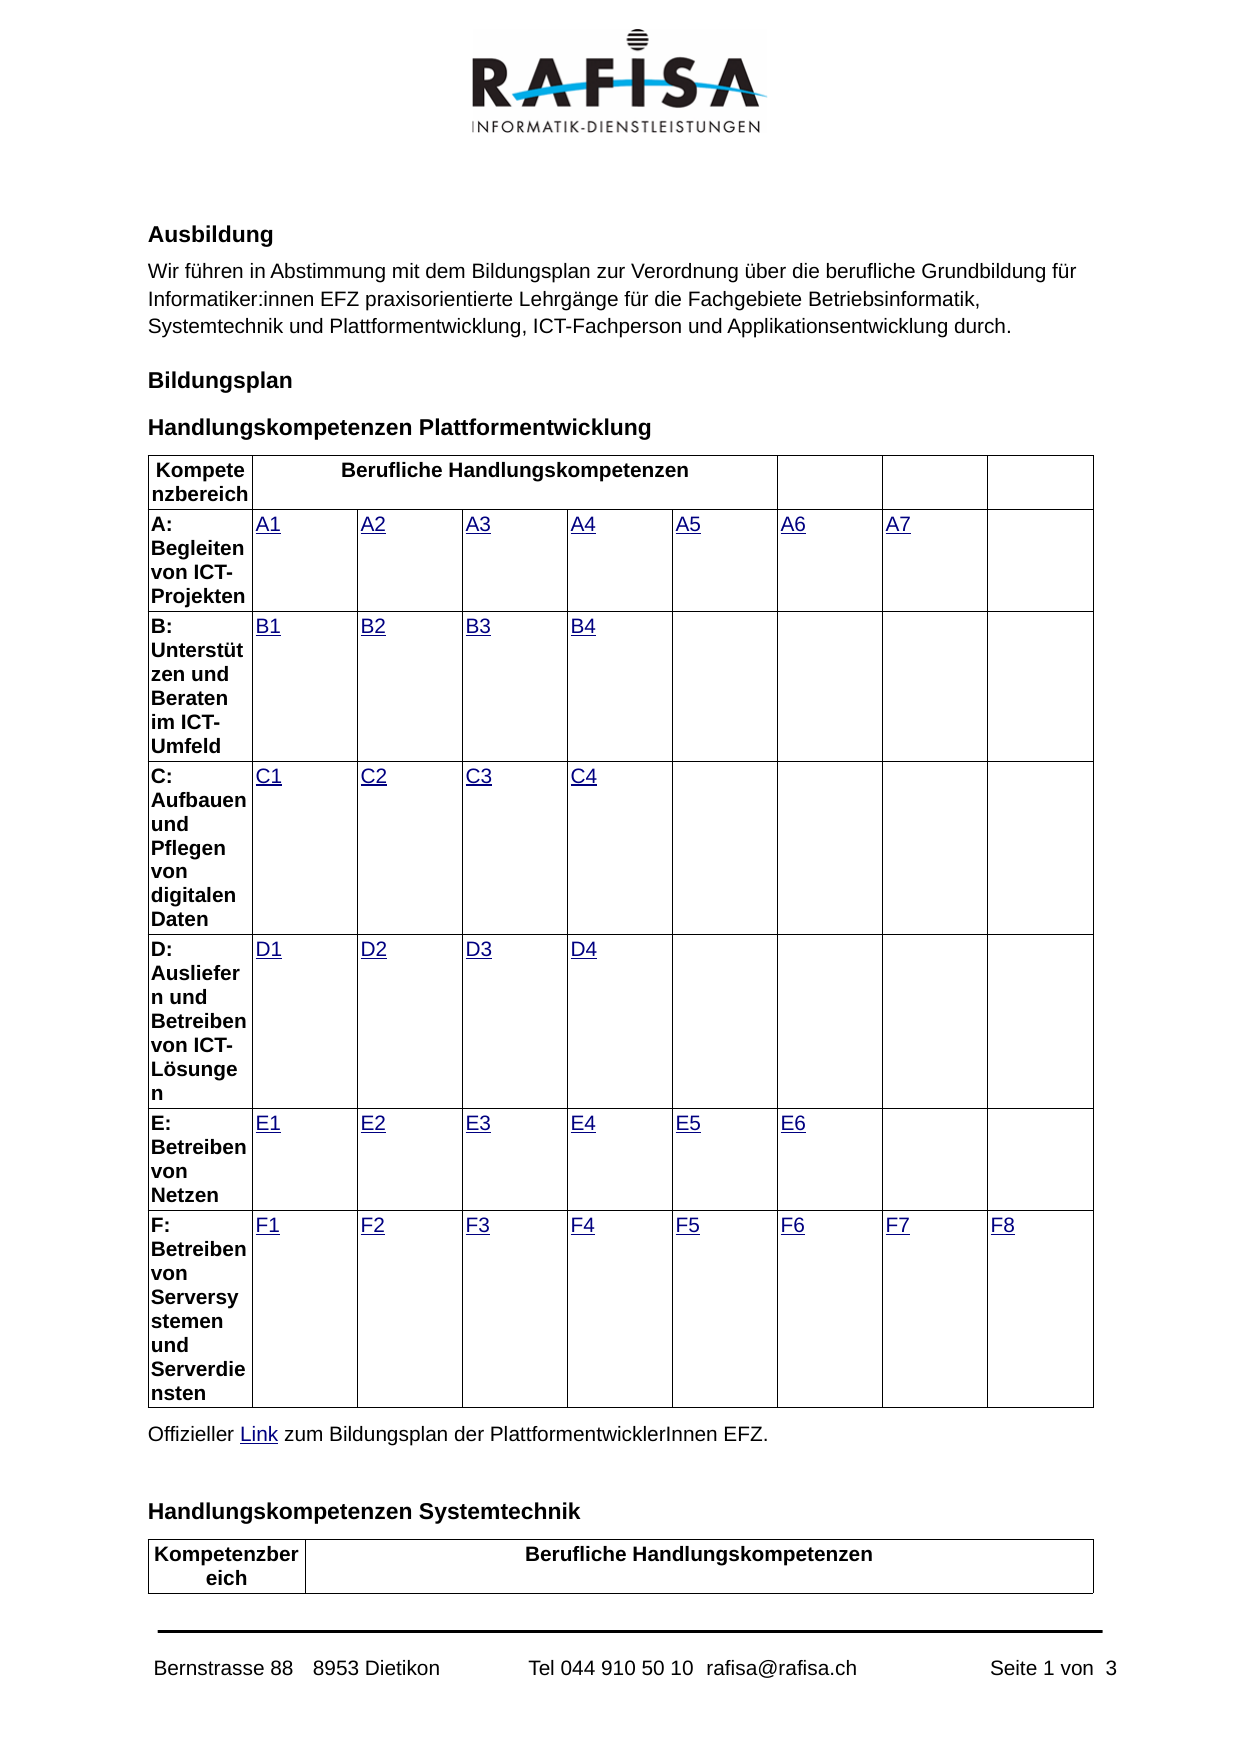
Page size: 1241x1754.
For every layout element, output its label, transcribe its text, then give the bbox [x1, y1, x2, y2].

table_header Kompetenzbereich [149, 456, 252, 509]
table_cell A5 [673, 510, 777, 611]
table_header Berufliche Handlungskompetenzen [253, 456, 777, 509]
subtitle Handlungskompetenzen Systemtechnik [148, 1498, 1093, 1524]
table_cell B4 [568, 612, 672, 761]
table_cell [778, 612, 882, 761]
table_cell C: Aufbauen und Pflegen von digitalen Daten [149, 762, 252, 934]
table_cell A1 [253, 510, 357, 611]
table_cell [883, 935, 987, 1108]
table_cell A3 [463, 510, 567, 611]
table_cell A4 [568, 510, 672, 611]
table_cell F4 [568, 1211, 672, 1407]
picture [472, 29, 768, 133]
table_cell C1 [253, 762, 357, 934]
table_cell E6 [778, 1109, 882, 1209]
table_header [988, 456, 1093, 509]
table_cell F2 [358, 1211, 462, 1407]
table_cell C2 [358, 762, 462, 934]
text Offizieller Link zum Bildungsplan der PlattformentwicklerInnen EFZ. [148, 1422, 1093, 1473]
table_cell F6 [778, 1211, 882, 1407]
table_cell D2 [358, 935, 462, 1108]
table_cell F: Betreiben von Serversystemen und Serverdiensten [149, 1211, 252, 1407]
table_cell A6 [778, 510, 882, 611]
table_cell C3 [463, 762, 567, 934]
table_cell F5 [673, 1211, 777, 1407]
table_cell D3 [463, 935, 567, 1108]
table_header Kompetenzbereich [149, 1540, 305, 1593]
table_cell F8 [988, 1211, 1093, 1407]
table_cell E1 [253, 1109, 357, 1209]
table_cell [988, 762, 1093, 934]
table_cell E4 [568, 1109, 672, 1209]
table_header [883, 456, 987, 509]
text Wir führen in Abstimmung mit dem Bildungsplan zur Verordnung über die berufliche Grundbildung für Informatiker:innen EFZ praxisorientierte Lehrgänge für die Fachgebiete Betriebsinformatik, Systemtechnik und Plattformentwicklung, ICT-Fachperson und Applikationsentwicklung durch. [148, 259, 1093, 338]
table_cell E3 [463, 1109, 567, 1209]
table_cell [673, 762, 777, 934]
table_cell [883, 612, 987, 761]
table_cell B3 [463, 612, 567, 761]
table_cell D1 [253, 935, 357, 1108]
table_cell D4 [568, 935, 672, 1108]
table_cell E2 [358, 1109, 462, 1209]
table_cell F1 [253, 1211, 357, 1407]
table_cell F7 [883, 1211, 987, 1407]
table_cell A7 [883, 510, 987, 611]
table_cell [988, 612, 1093, 761]
subtitle Handlungskompetenzen Plattformentwicklung [148, 414, 1093, 440]
table_cell B2 [358, 612, 462, 761]
table_cell [883, 1109, 987, 1209]
table_cell [988, 510, 1093, 611]
table_cell F3 [463, 1211, 567, 1407]
table_cell [778, 762, 882, 934]
table_cell [673, 612, 777, 761]
table_cell [988, 935, 1093, 1108]
table_cell [778, 935, 882, 1108]
table_cell [988, 1109, 1093, 1209]
table_cell A2 [358, 510, 462, 611]
subtitle Ausbildung [148, 221, 1093, 247]
table_cell D: Ausliefern und Betreiben von ICT-Lösungen [149, 935, 252, 1108]
table_cell C4 [568, 762, 672, 934]
table_header [778, 456, 882, 509]
table_cell A: Begleiten von ICT-Projekten [149, 510, 252, 611]
table_cell B: Unterstützen und Beraten im ICT-Umfeld [149, 612, 252, 761]
subtitle Bildungsplan [148, 367, 1093, 393]
table_cell E: Betreiben von Netzen [149, 1109, 252, 1209]
table_cell [883, 762, 987, 934]
table_header Berufliche Handlungskompetenzen [306, 1540, 1093, 1593]
table_cell [673, 935, 777, 1108]
table_cell B1 [253, 612, 357, 761]
table_cell E5 [673, 1109, 777, 1209]
